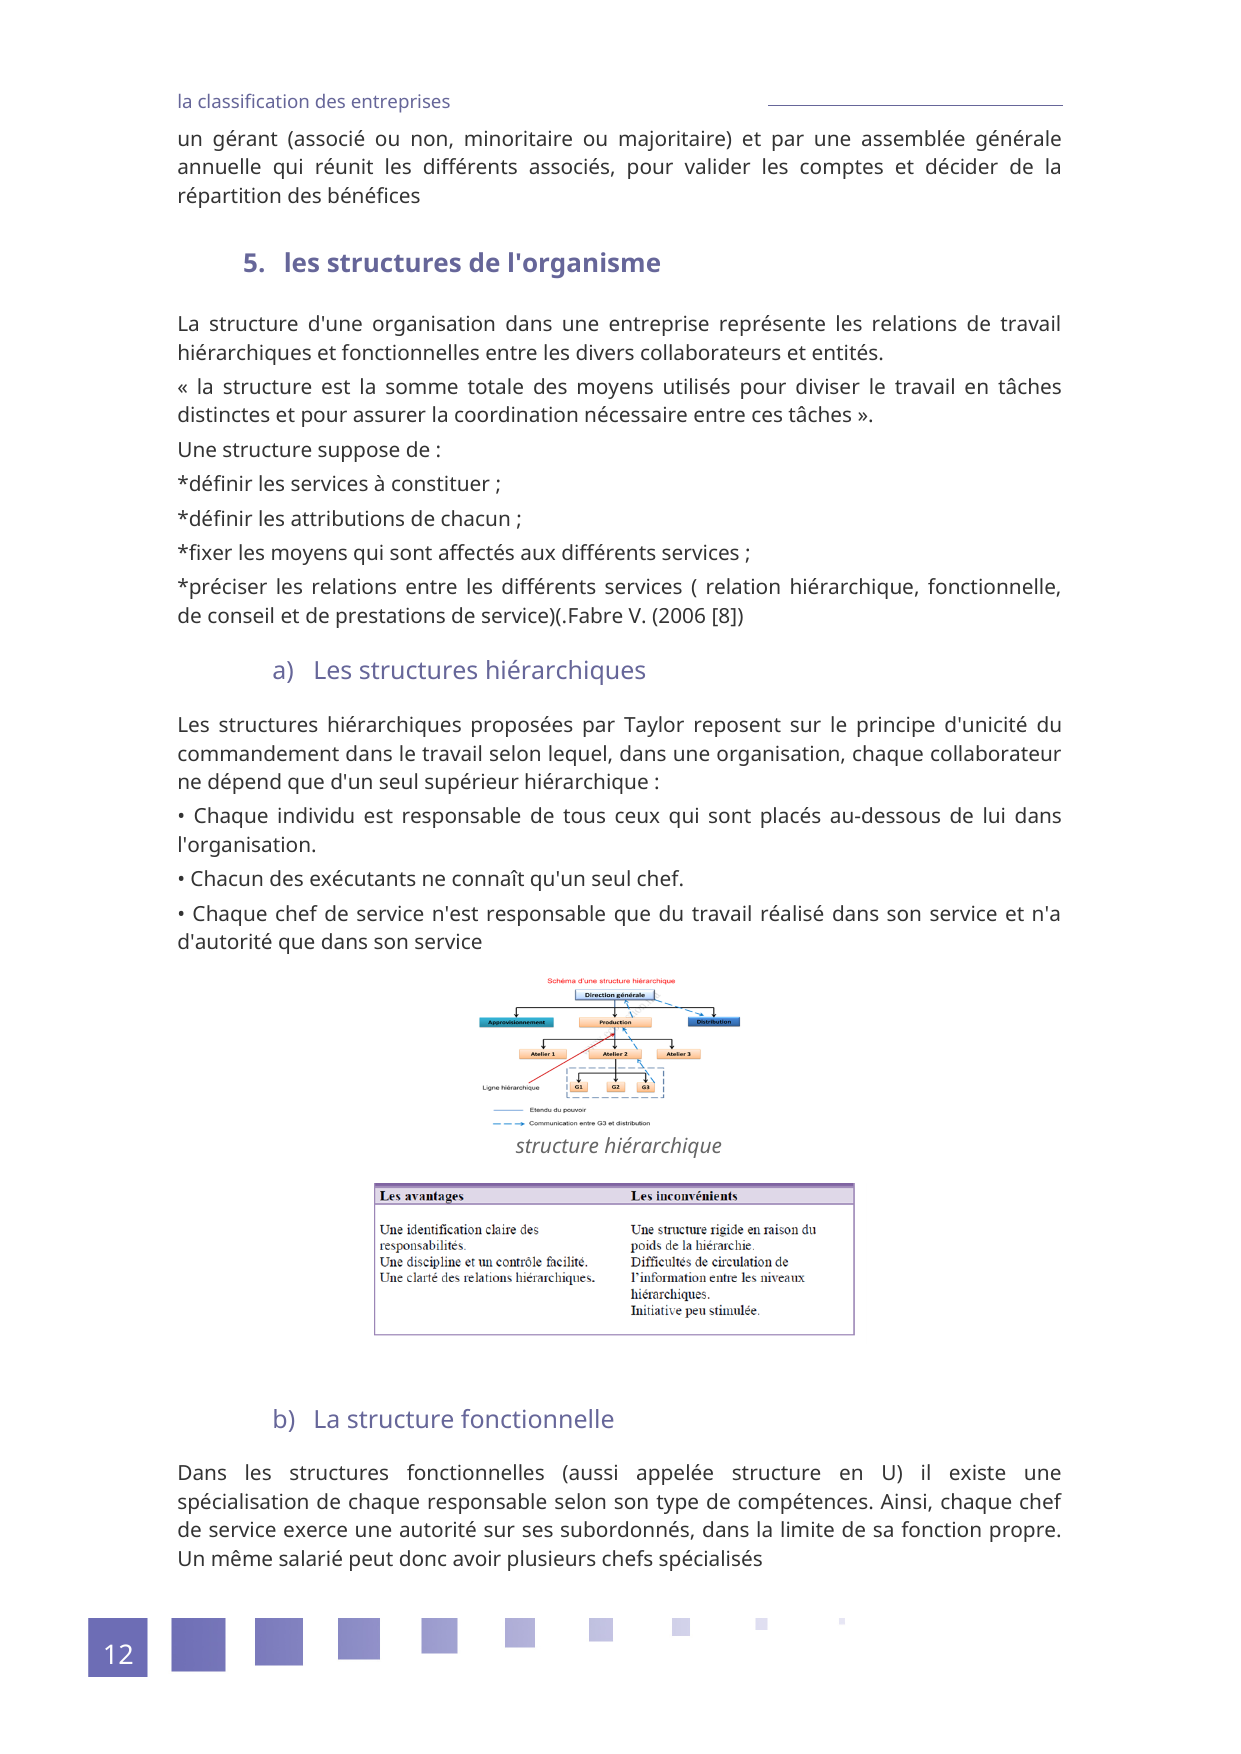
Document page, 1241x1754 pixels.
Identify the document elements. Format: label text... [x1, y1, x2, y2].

text • Chaque individu est responsable de tous ceux qui sont placés au-dessous de lui dans l'organisation. [177, 801, 1063, 858]
picture [88, 1618, 889, 1678]
text Les structures hiérarchiques proposées par Taylor reposent sur le principe d'unicité du commandement dans le travail selon lequel, dans une organisation, chaque collaborateur ne dépend que d'un seul supérieur hiérarchique : [177, 710, 1063, 796]
text *fixer les moyens qui sont affectés aux différents services ; [177, 538, 1063, 566]
text Une structure suppose de : [177, 435, 1063, 463]
title Les structures hiérarchiques [266, 653, 1063, 687]
picture [468, 975, 773, 1131]
text *définir les attributions de chacun ; [177, 504, 1063, 532]
text un gérant (associé ou non, minoritaire ou majoritaire) et par une assemblée générale annuelle qui réunit les différents associés, pour valider les comptes et décider de la répartition des bénéfices [177, 124, 1063, 209]
picture [372, 1181, 868, 1345]
text « la structure est la somme totale des moyens utilisés pour diviser le travail en tâches distinctes et pour assurer la coordination nécessaire entre ces tâches ». [177, 372, 1063, 429]
text • Chacun des exécutants ne connaît qu'un seul chef. [177, 864, 1063, 893]
text • Chaque chef de service n'est responsable que du travail réalisé dans son service et n'a d'autorité que dans son service [177, 899, 1063, 956]
text *préciser les relations entre les différents services ( relation hiérarchique, fonctionnelle, de conseil et de prestations de service)(.Fabre V. (2006 [8]) [177, 572, 1063, 629]
text La structure d'une organisation dans une entreprise représente les relations de travail hiérarchiques et fonctionnelles entre les divers collaborateurs et entités. [177, 309, 1063, 366]
title les structures de l'organisme [236, 245, 1063, 280]
title La structure fonctionnelle [266, 1401, 1063, 1435]
text Dans les structures fonctionnelles (aussi appelée structure en U) il existe une spécialisation de chaque responsable selon son type de compétences. Ainsi, chaque chef de service exerce une autorité sur ses subordonnés, dans la limite de sa fonction propre. Un même salarié peut donc avoir plusieurs chefs spécialisés [177, 1458, 1063, 1572]
text *définir les services à constituer ; [177, 469, 1063, 498]
title structure hiérarchique [177, 1131, 1063, 1159]
